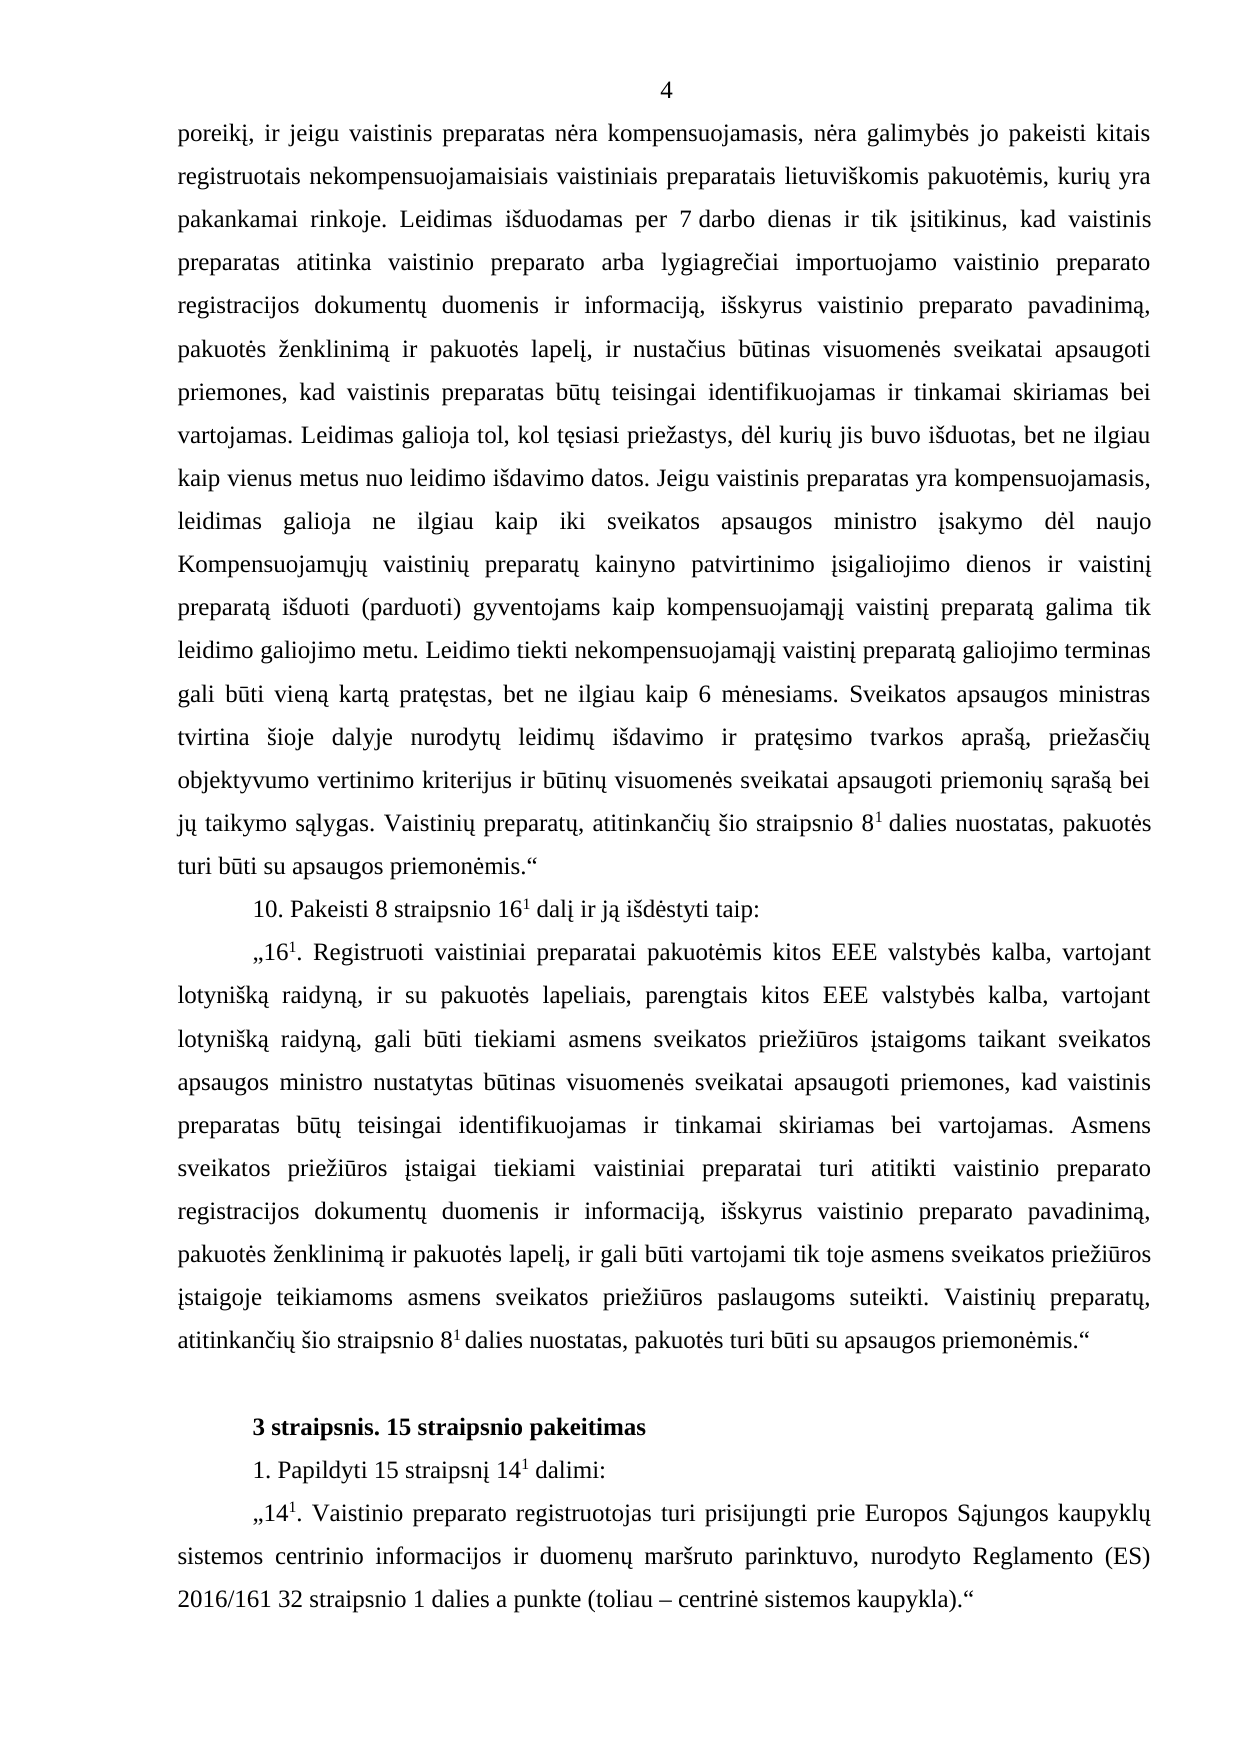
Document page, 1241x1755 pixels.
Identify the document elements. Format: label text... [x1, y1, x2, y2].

text 3 straipsnis. 15 straipsnio pakeitimas [177, 1412, 1152, 1441]
text poreikį, ir jeigu vaistinis preparatas nėra kompensuojamasis, nėra galimybės jo pakeisti kitais registruotais nekompensuojamaisiais vaistiniais preparatais lietuviškomis pakuotėmis, kurių yra pakankamai rinkoje. Leidimas išduodamas per 7 darbo dienas ir tik įsitikinus, kad vaistinis preparatas atitinka vaistinio preparato arba lygiagrečiai importuojamo vaistinio preparato registracijos dokumentų duomenis ir informaciją, išskyrus vaistinio preparato pavadinimą, pakuotės ženklinimą ir pakuotės lapelį, ir nustačius būtinas visuomenės sveikatai apsaugoti priemones, kad vaistinis preparatas būtų teisingai identifikuojamas ir tinkamai skiriamas bei vartojamas. Leidimas galioja tol, kol tęsiasi priežastys, dėl kurių jis buvo išduotas, bet ne ilgiau kaip vienus metus nuo leidimo išdavimo datos. Jeigu vaistinis preparatas yra kompensuojamasis, leidimas galioja ne ilgiau kaip iki sveikatos apsaugos ministro įsakymo dėl naujo Kompensuojamųjų vaistinių preparatų kainyno patvirtinimo įsigaliojimo dienos ir vaistinį preparatą išduoti (parduoti) gyventojams kaip kompensuojamąjį vaistinį preparatą galima tik leidimo galiojimo metu. Leidimo tiekti nekompensuojamąjį vaistinį preparatą galiojimo terminas gali būti vieną kartą pratęstas, bet ne ilgiau kaip 6 mėnesiams. Sveikatos apsaugos ministras tvirtina šioje dalyje nurodytų leidimų išdavimo ir pratęsimo tvarkos aprašą, priežasčių objektyvumo vertinimo kriterijus ir būtinų visuomenės sveikatai apsaugoti priemonių sąrašą bei jų taikymo sąlygas. Vaistinių preparatų, atitinkančių šio straipsnio 81 dalies nuostatas, pakuotės turi būti su apsaugos priemonėmis.“ [177, 118, 1152, 880]
text „161. Registruoti vaistiniai preparatai pakuotėmis kitos EEE valstybės kalba, vartojant lotynišką raidyną, ir su pakuotės lapeliais, parengtais kitos EEE valstybės kalba, vartojant lotynišką raidyną, gali būti tiekiami asmens sveikatos priežiūros įstaigoms taikant sveikatos apsaugos ministro nustatytas būtinas visuomenės sveikatai apsaugoti priemones, kad vaistinis preparatas būtų teisingai identifikuojamas ir tinkamai skiriamas bei vartojamas. Asmens sveikatos priežiūros įstaigai tiekiami vaistiniai preparatai turi atitikti vaistinio preparato registracijos dokumentų duomenis ir informaciją, išskyrus vaistinio preparato pavadinimą, pakuotės ženklinimą ir pakuotės lapelį, ir gali būti vartojami tik toje asmens sveikatos priežiūros įstaigoje teikiamoms asmens sveikatos priežiūros paslaugoms suteikti. Vaistinių preparatų, atitinkančių šio straipsnio 81 dalies nuostatas, pakuotės turi būti su apsaugos priemonėmis.“ [177, 937, 1152, 1354]
text „141. Vaistinio preparato registruotojas turi prisijungti prie Europos Sąjungos kaupyklų sistemos centrinio informacijos ir duomenų maršruto parinktuvo, nurodyto Reglamento (ES) 2016/161 32 straipsnio 1 dalies a punkte (toliau – centrinė sistemos kaupykla).“ [177, 1498, 1152, 1613]
text 10. Pakeisti 8 straipsnio 161 dalį ir ją išdėstyti taip: [177, 894, 1152, 923]
text 1. Papildyti 15 straipsnį 141 dalimi: [177, 1455, 1152, 1484]
